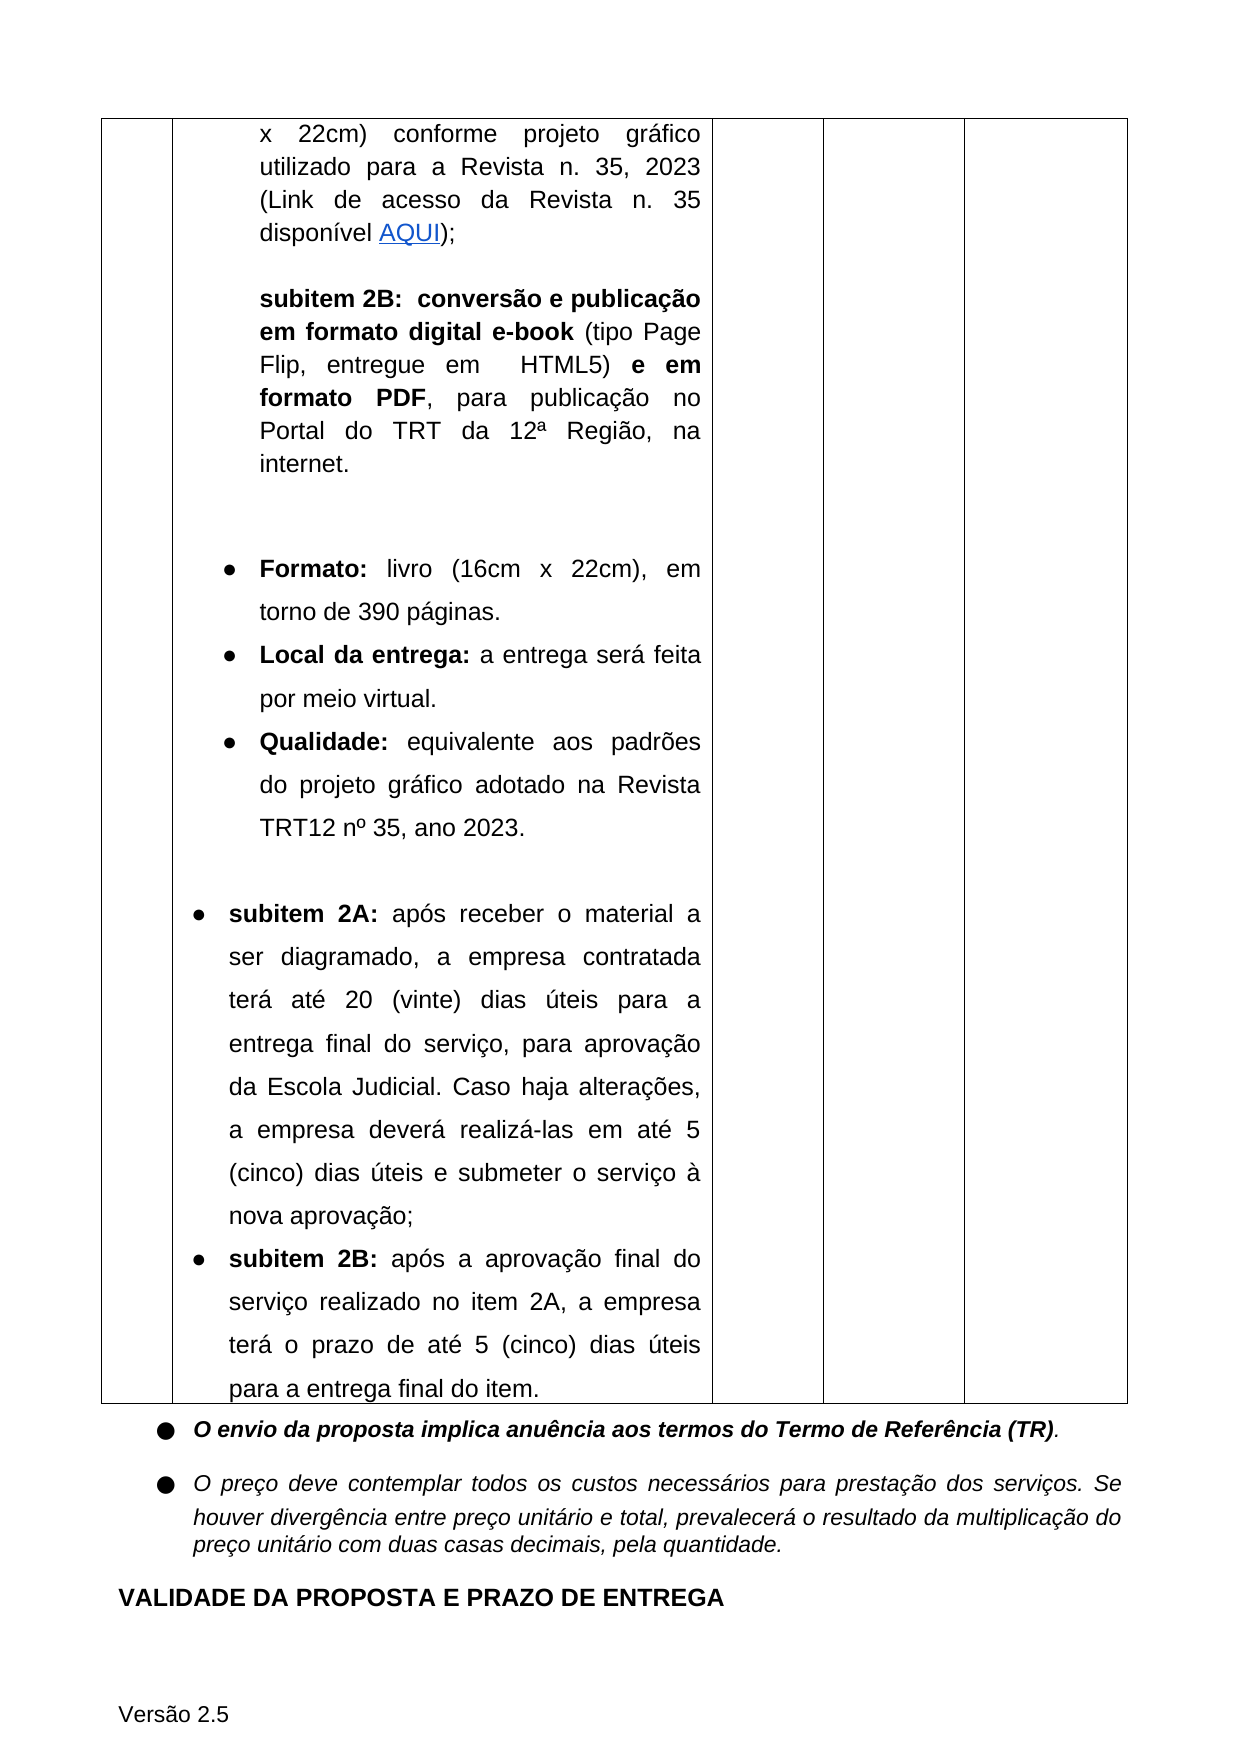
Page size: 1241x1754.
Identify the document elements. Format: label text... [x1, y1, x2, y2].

table_cell [965, 119, 1127, 1402]
table_cell [824, 119, 964, 1402]
list O envio da proposta implica anuência aos termos do Termo de Referência (TR). [156, 1404, 1122, 1450]
text VALIDADE DA PROPOSTA E PRAZO DE ENTREGA [118, 1583, 1122, 1612]
list O preço deve contemplar todos os custos necessários para prestação dos serviços. Se houver divergência entre preço unitário e total, prevalecerá o resultado da multiplicação do preço unitário com duas casas decimais, pela quantidade. [156, 1457, 1122, 1557]
table_cell [713, 119, 823, 1402]
table_cell x 22cm) conforme projeto gráfico utilizado para a Revista n. 35, 2023 (Link de acesso da Revista n. 35 disponível AQUI); subitem 2B: conversão e publicação em formato digital e-book (tipo Page Flip, entregue em HTML5) e em formato PDF, para publicação no Portal do TRT da 12ª Região, na internet. Formato: livro (16cm x 22cm), em torno de 390 páginas. Local da entrega: a entrega será feita por meio virtual. Qualidade: equivalente aos padrões do projeto gráfico adotado na Revista TRT12 nº 35, ano 2023. subitem 2A: após receber o material a ser diagramado, a empresa contratada terá até 20 (vinte) dias úteis para a entrega final do serviço, para aprovação da Escola Judicial. Caso haja alterações, a empresa deverá realizá-las em até 5 (cinco) dias úteis e submeter o serviço à nova aprovação; subitem 2B: após a aprovação final do serviço realizado no item 2A, a empresa terá o prazo de até 5 (cinco) dias úteis para a entrega final do item. [173, 119, 712, 1402]
table_cell [102, 119, 172, 1402]
